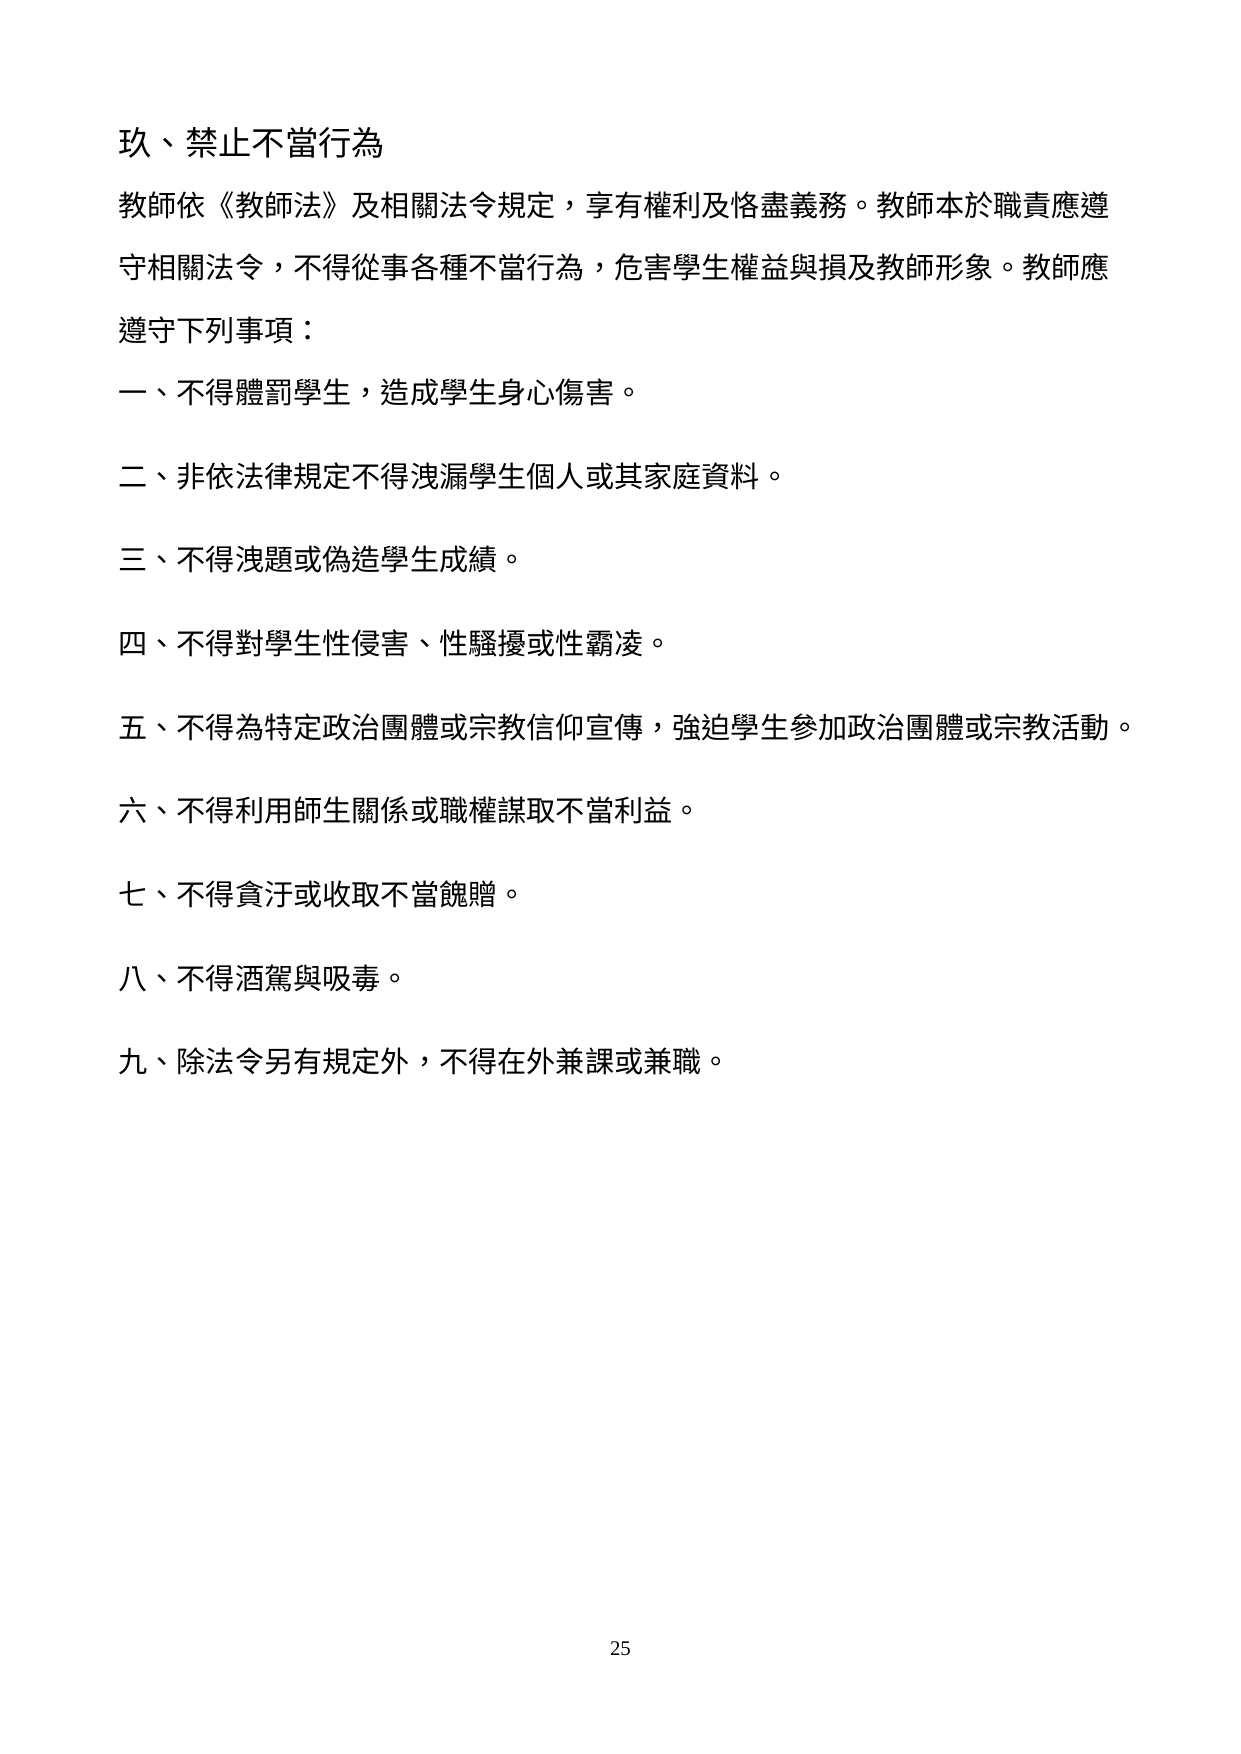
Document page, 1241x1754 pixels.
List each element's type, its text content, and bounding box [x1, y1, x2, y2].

text 教師依《教師法》及相關法令規定，享有權利及恪盡義務。教師本於職責應遵守相關法令，不得從事各種不當行為，危害學生權益與損及教師形象。教師應遵守下列事項： [118, 162, 1122, 349]
text 五、不得為特定政治團體或宗教信仰宣傳，強迫學生參加政治團體或宗教活動。 [118, 684, 1122, 746]
text 七、不得貪汙或收取不當餽贈。 [118, 851, 1122, 913]
text 一、不得體罰學生，造成學生身心傷害。 [118, 349, 1122, 412]
text 六、不得利用師生關係或職權謀取不當利益。 [118, 767, 1122, 830]
text 玖、禁止不當行為 [118, 99, 1122, 162]
text 八、不得酒駕與吸毒。 [118, 935, 1122, 997]
text 四、不得對學生性侵害、性騷擾或性霸凌。 [118, 600, 1122, 663]
text 九、除法令另有規定外，不得在外兼課或兼職。 [118, 1018, 1122, 1081]
text 二、非依法律規定不得洩漏學生個人或其家庭資料。 [118, 433, 1122, 495]
text 三、不得洩題或偽造學生成績。 [118, 516, 1122, 579]
